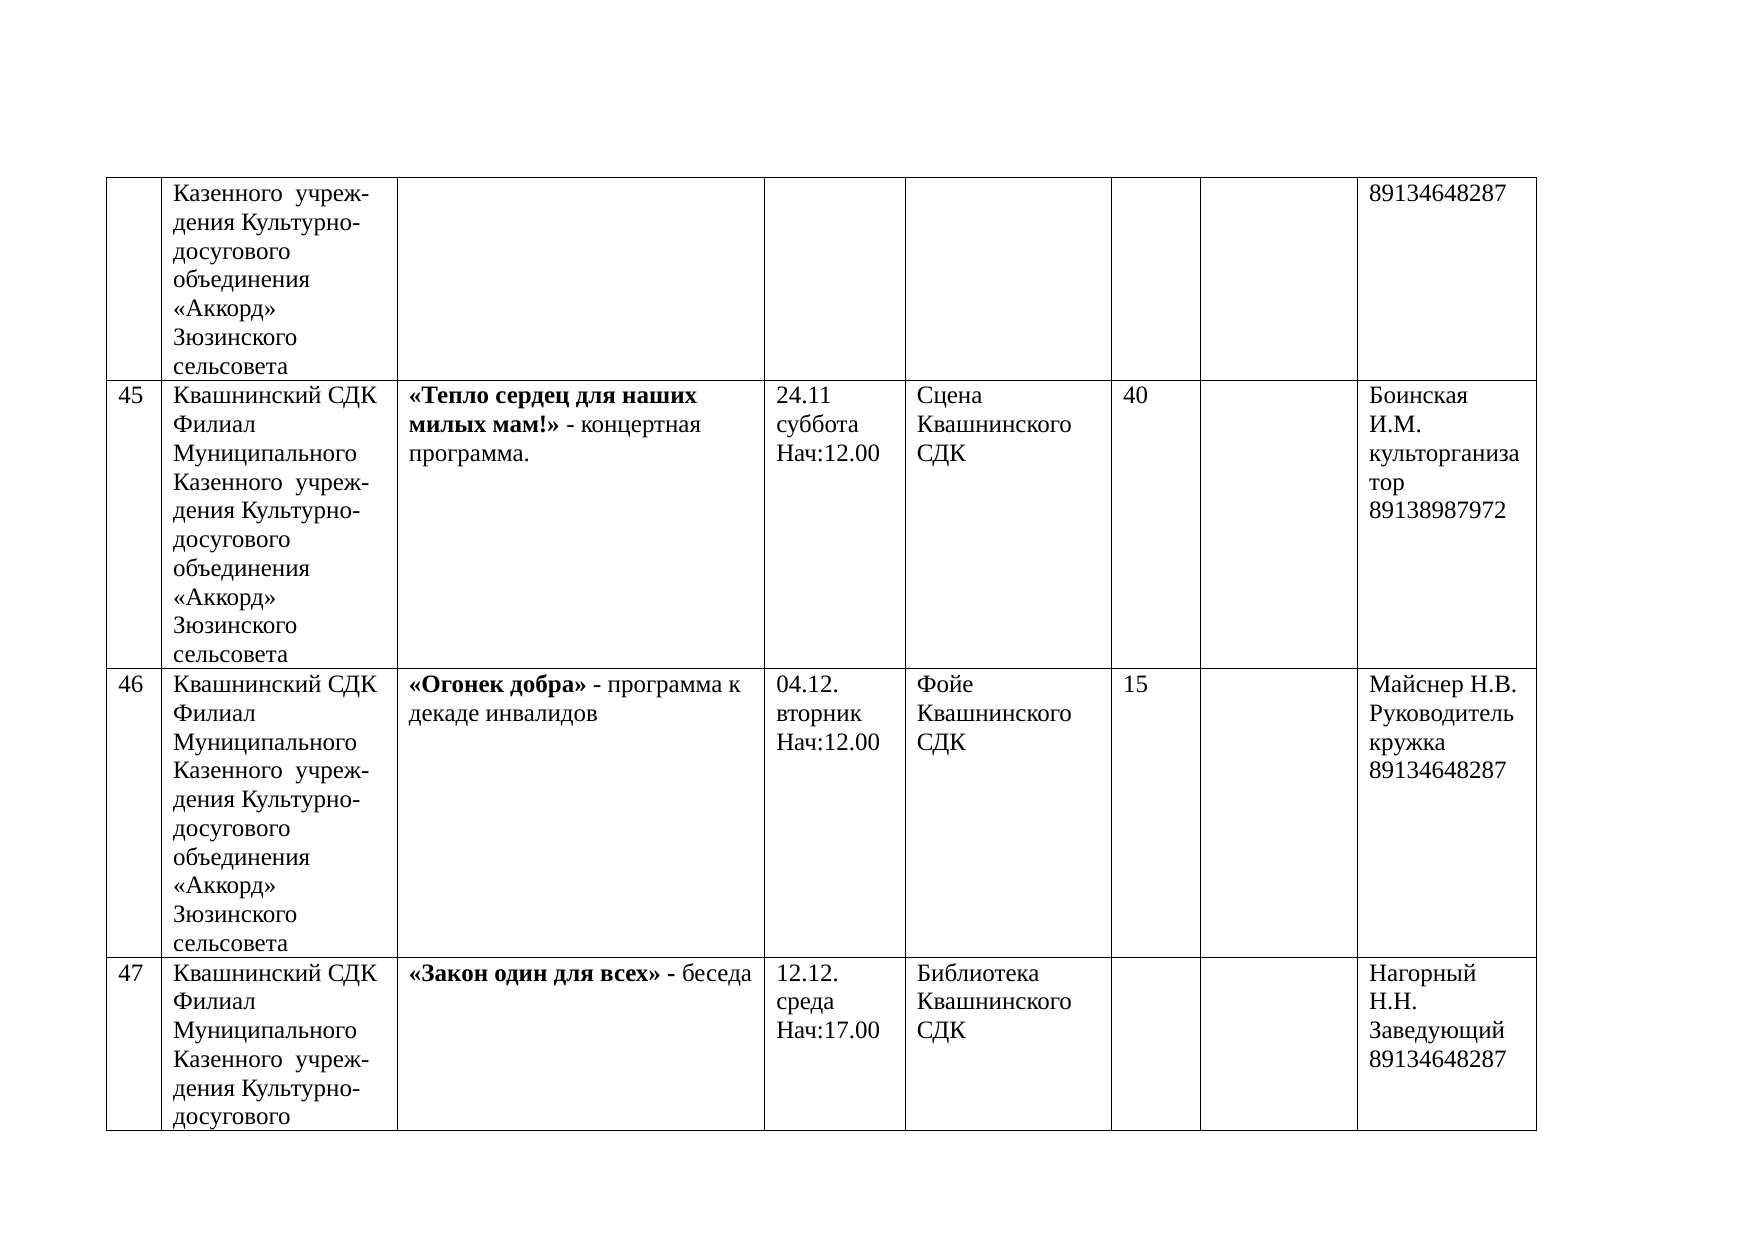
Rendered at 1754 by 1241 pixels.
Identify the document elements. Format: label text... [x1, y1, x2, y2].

table_cell Казенного учреж- дения Культурно-досугового объединения «Аккорд» Зюзинского сельсовета [162, 178, 397, 379]
table_cell [1201, 958, 1357, 1130]
table_cell «Тепло сердец для наших милых мам!» - концертная программа. [398, 381, 764, 668]
table_cell 04.12. вторник Нач:12.00 [765, 669, 905, 957]
table_cell [906, 178, 1111, 379]
table_cell 47 [107, 958, 161, 1130]
table_cell Квашнинский СДК Филиал Муниципального Казенного учреж- дения Культурно-досугового объединения «Аккорд» Зюзинского сельсовета [162, 669, 397, 957]
table_cell [1112, 958, 1200, 1130]
table_cell Нагорный Н.Н. Заведующий 89134648287 [1358, 958, 1536, 1130]
table_cell 46 [107, 669, 161, 957]
table_cell Боинская И.М. культорганизатор 89138987972 [1358, 381, 1536, 668]
table_cell 45 [107, 381, 161, 668]
table_cell Квашнинский СДК Филиал Муниципального Казенного учреж- дения Культурно-досугового объединения «Аккорд» Зюзинского сельсовета [162, 381, 397, 668]
table_cell «Закон один для всех» - беседа [398, 958, 764, 1130]
table_cell [1201, 178, 1357, 379]
table_cell Сцена Квашнинского СДК [906, 381, 1111, 668]
table_cell Майснер Н.В. Руководитель кружка 89134648287 [1358, 669, 1536, 957]
table_cell [107, 178, 161, 379]
table_cell [1201, 381, 1357, 668]
table_cell Квашнинский СДК Филиал Муниципального Казенного учреж- дения Культурно-досугового [162, 958, 397, 1130]
table_cell [1112, 178, 1200, 379]
table_cell Библиотека Квашнинского СДК [906, 958, 1111, 1130]
table_cell Фойе Квашнинского СДК [906, 669, 1111, 957]
table_cell [1201, 669, 1357, 957]
table_cell [398, 178, 764, 379]
table_cell [765, 178, 905, 379]
table_cell 15 [1112, 669, 1200, 957]
table_cell 40 [1112, 381, 1200, 668]
table_cell 12.12. среда Нач:17.00 [765, 958, 905, 1130]
table_cell 89134648287 [1358, 178, 1536, 379]
table_cell «Огонек добра» - программа к декаде инвалидов [398, 669, 764, 957]
table_cell 24.11 суббота Нач:12.00 [765, 381, 905, 668]
